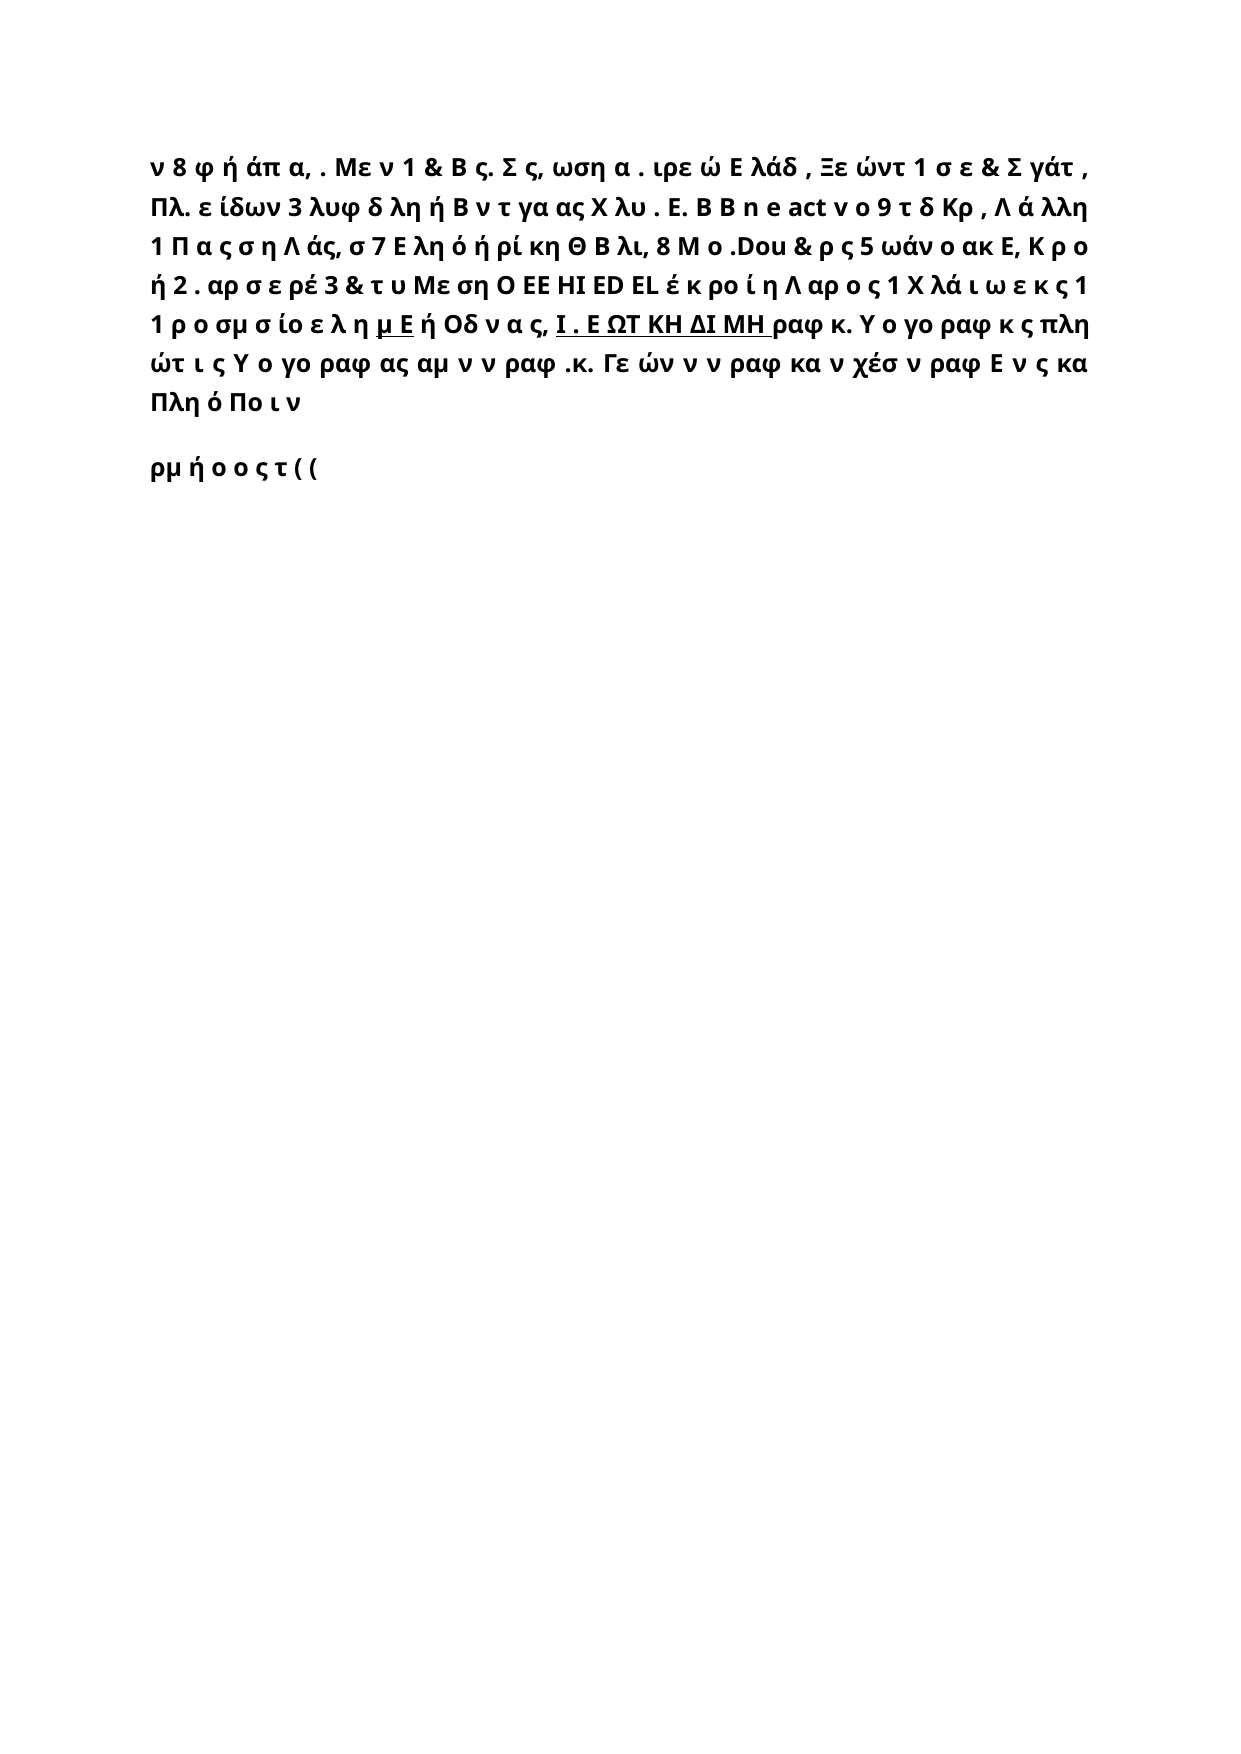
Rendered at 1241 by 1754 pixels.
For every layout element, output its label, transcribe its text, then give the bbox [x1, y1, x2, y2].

text ν 8 φ ή άπ α, . Με ν 1 & Β ς. Σ ς, ωση α . ιρε ώ Ε λάδ , Ξε ώντ 1 σ ε & Σ γάτ , Πλ. ε ίδων 3 λυφ δ λη ή Β ν τ γα ας Χ λυ . Ε. Β Β n e act v ο 9 τ δ Κρ , Λ ά λλη 1 Π α ς σ η Λ άς, σ 7 Ε λη ό ή ρί κη Θ Β λι, 8 Μ ο .Dou & ρ ς 5 ωάν ο ακ Ε, Κ ρ ο ή 2 . αρ σ ε ρέ 3 & τ υ Με ση O EE HI ED EL έ κ ρο ί η Λ αρ ο ς 1 Χ λά ι ω ε κ ς 1 1 ρ ο σμ σ ίο ε λ η μ Ε ή Οδ ν α ς, Ι . Ε ΩΤ ΚΗ ΔΙ ΜΗ ραφ κ. Υ ο γο ραφ κ ς πλη ώτ ι ς Υ ο γο ραφ ας αμ ν ν ραφ .κ. Γε ών ν ν ραφ κα ν χέσ ν ραφ Ε ν ς κα Πλη ό Πο ι ν [150, 150, 1090, 419]
text ρμ ή ο ο ς τ ( ( [150, 449, 1090, 483]
